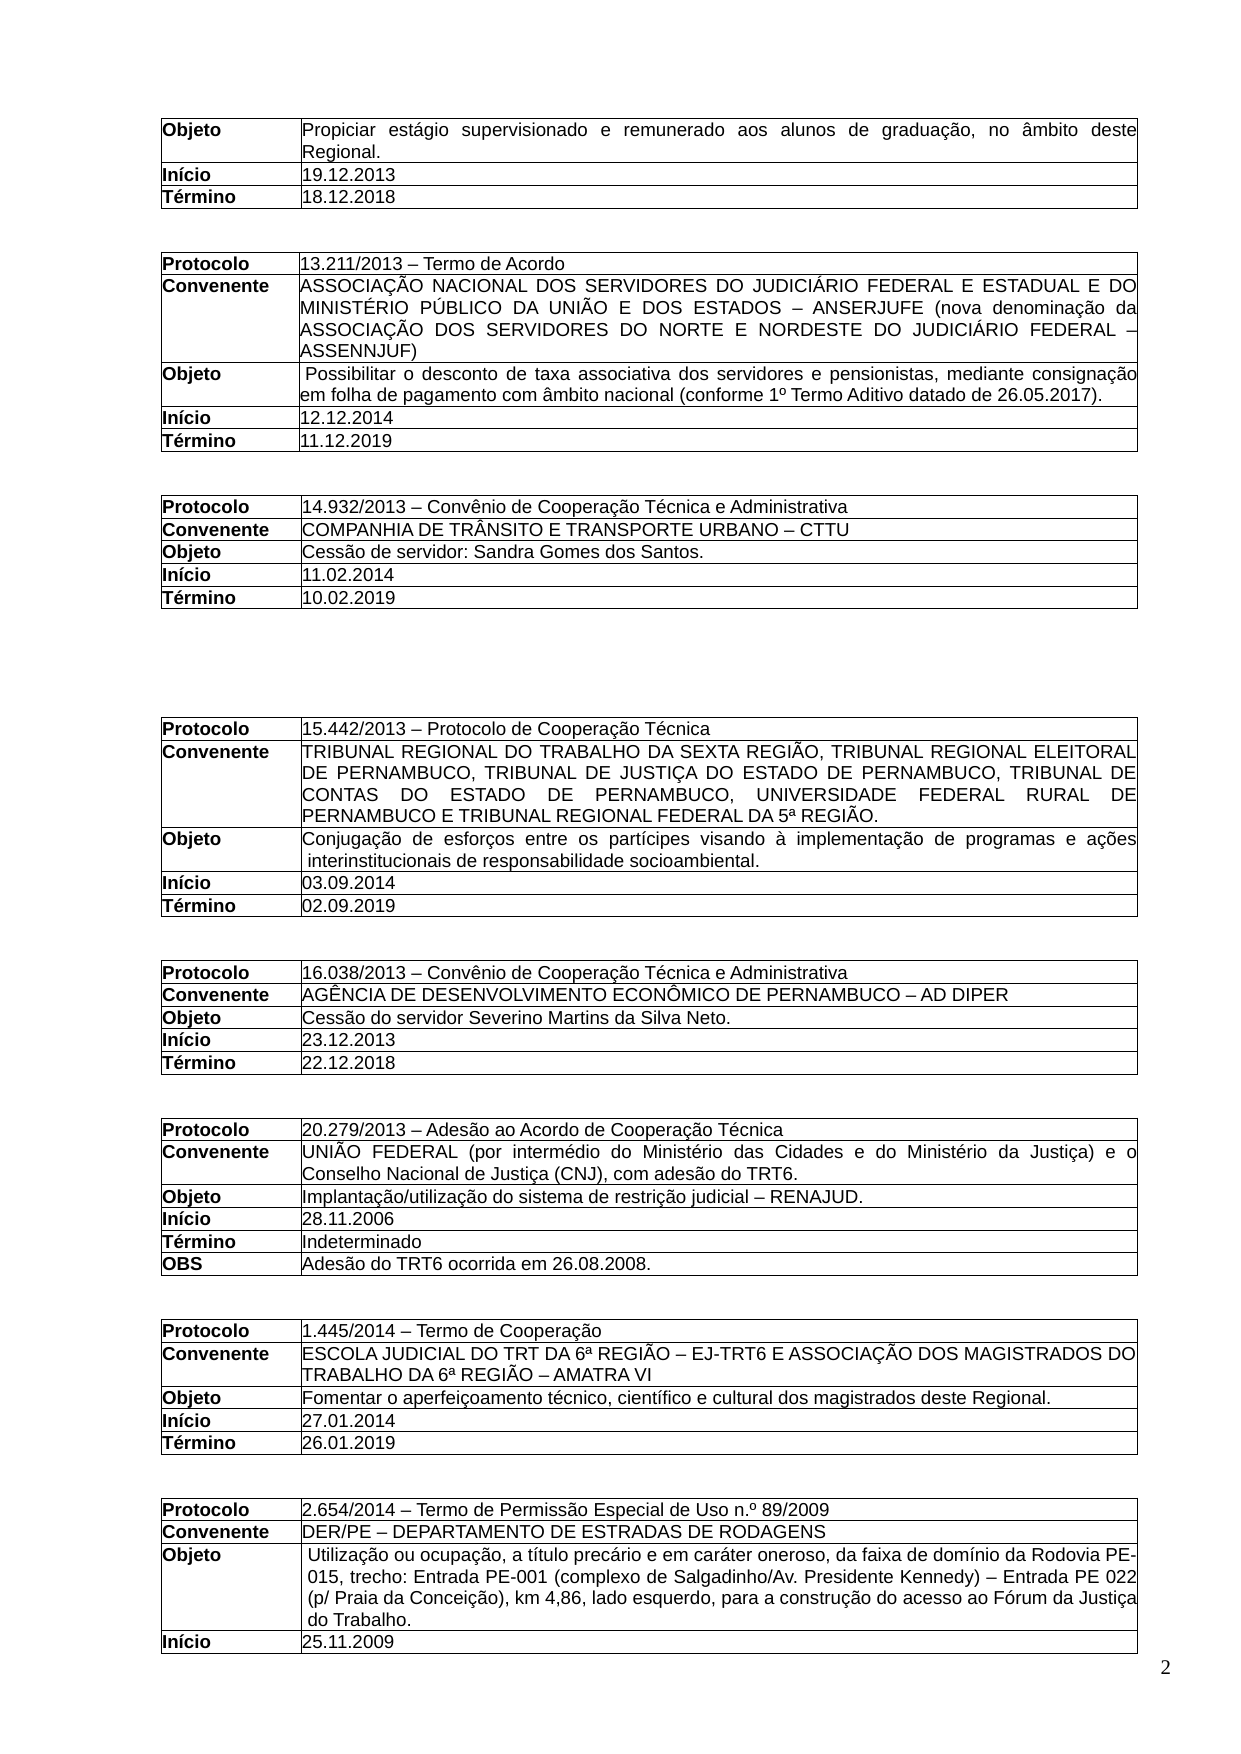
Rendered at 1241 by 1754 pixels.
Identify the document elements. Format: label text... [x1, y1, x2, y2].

table_cell COMPANHIA DE TRÂNSITO E TRANSPORTE URBANO – CTTU [302, 519, 1137, 540]
table_cell ESCOLA JUDICIAL DO TRT DA 6ª REGIÃO – EJ-TRT6 E ASSOCIAÇÃO DOS MAGISTRADOS DO TRABALHO DA 6ª REGIÃO – AMATRA VI [302, 1343, 1137, 1386]
table_header Protocolo [162, 718, 301, 739]
table_cell Término [162, 1052, 301, 1073]
table_cell Cessão do servidor Severino Martins da Silva Neto. [302, 1007, 1137, 1028]
table_cell 12.12.2014 [300, 407, 1137, 428]
table_cell UNIÃO FEDERAL (por intermédio do Ministério das Cidades e do Ministério da Justiça) e o Conselho Nacional de Justiça (CNJ), com adesão do TRT6. [302, 1141, 1137, 1184]
table_header 1.445/2014 – Termo de Cooperação [302, 1320, 1137, 1342]
table_cell AGÊNCIA DE DESENVOLVIMENTO ECONÔMICO DE PERNAMBUCO – AD DIPER [302, 984, 1137, 1006]
table_cell Indeterminado [302, 1231, 1137, 1252]
table_cell Cessão de servidor: Sandra Gomes dos Santos. [302, 541, 1137, 563]
table_cell Início [162, 1208, 301, 1229]
table_cell Início [162, 163, 301, 185]
table_cell 11.12.2019 [300, 429, 1137, 451]
table_cell Implantação/utilização do sistema de restrição judicial – RENAJUD. [302, 1185, 1137, 1207]
table_cell 11.02.2014 [302, 564, 1137, 586]
table_cell Término [162, 429, 299, 451]
table_cell Convenente [162, 519, 301, 540]
table_cell Início [162, 564, 301, 586]
table_cell 19.12.2013 [302, 163, 1137, 185]
table_header 14.932/2013 – Convênio de Cooperação Técnica e Administrativa [302, 496, 1137, 518]
table_header Protocolo [162, 1499, 301, 1520]
table_cell ASSOCIAÇÃO NACIONAL DOS SERVIDORES DO JUDICIÁRIO FEDERAL E ESTADUAL E DO MINISTÉRIO PÚBLICO DA UNIÃO E DOS ESTADOS – ANSERJUFE (nova denominação da ASSOCIAÇÃO DOS SERVIDORES DO NORTE E NORDESTE DO JUDICIÁRIO FEDERAL – ASSENNJUF) [300, 275, 1137, 362]
table_cell Início [162, 1631, 301, 1653]
table_header Protocolo [162, 496, 301, 518]
table_cell Convenente [162, 984, 301, 1006]
table_cell 03.09.2014 [302, 872, 1137, 894]
table_cell Utilização ou ocupação, a título precário e em caráter oneroso, da faixa de domínio da Rodovia PE-015, trecho: Entrada PE-001 (complexo de Salgadinho/Av. Presidente Kennedy) – Entrada PE 022 (p/ Praia da Conceição), km 4,86, lado esquerdo, para a construção do acesso ao Fórum da Justiça do Trabalho. [302, 1544, 1137, 1630]
table_cell Convenente [162, 1521, 301, 1543]
table_cell Objeto [162, 828, 301, 871]
table_header Protocolo [162, 1320, 301, 1342]
table_cell Início [162, 1409, 301, 1431]
table_cell Término [162, 1432, 301, 1453]
table_cell Conjugação de esforços entre os partícipes visando à implementação de programas e ações interinstitucionais de responsabilidade socioambiental. [302, 828, 1137, 871]
table_header 15.442/2013 – Protocolo de Cooperação Técnica [302, 718, 1137, 739]
table_cell Convenente [162, 1141, 301, 1184]
table_cell Início [162, 1029, 301, 1051]
table_cell Objeto [162, 363, 299, 406]
table_header 13.211/2013 – Termo de Acordo [300, 253, 1137, 274]
table_cell 26.01.2019 [302, 1432, 1137, 1453]
table_cell Objeto [162, 1007, 301, 1028]
table_cell 22.12.2018 [302, 1052, 1137, 1073]
table_cell 02.09.2019 [302, 895, 1137, 916]
table_header Protocolo [162, 253, 299, 274]
table_cell Objeto [162, 1185, 301, 1207]
table_cell Objeto [162, 1387, 301, 1408]
table_header Protocolo [162, 961, 301, 983]
table_cell 25.11.2009 [302, 1631, 1137, 1653]
table_cell Convenente [162, 275, 299, 362]
table_cell Início [162, 407, 299, 428]
table_cell 27.01.2014 [302, 1409, 1137, 1431]
table_cell 28.11.2006 [302, 1208, 1137, 1229]
table_cell Término [162, 1231, 301, 1252]
table_cell 18.12.2018 [302, 186, 1137, 207]
table_cell Possibilitar o desconto de taxa associativa dos servidores e pensionistas, mediante consignação em folha de pagamento com âmbito nacional (conforme 1º Termo Aditivo datado de 26.05.2017). [300, 363, 1137, 406]
table_header 2.654/2014 – Termo de Permissão Especial de Uso n.º 89/2009 [302, 1499, 1137, 1520]
table_cell 23.12.2013 [302, 1029, 1137, 1051]
table_cell Adesão do TRT6 ocorrida em 26.08.2008. [302, 1253, 1137, 1275]
table_cell 10.02.2019 [302, 587, 1137, 608]
table_header Protocolo [162, 1119, 301, 1140]
table_header 20.279/2013 – Adesão ao Acordo de Cooperação Técnica [302, 1119, 1137, 1140]
table_cell Fomentar o aperfeiçoamento técnico, científico e cultural dos magistrados deste Regional. [302, 1387, 1137, 1408]
table_cell Objeto [162, 541, 301, 563]
table_cell Objeto [162, 119, 301, 162]
table_cell DER/PE – DEPARTAMENTO DE ESTRADAS DE RODAGENS [302, 1521, 1137, 1543]
table_cell Término [162, 587, 301, 608]
table_cell OBS [162, 1253, 301, 1275]
table_cell TRIBUNAL REGIONAL DO TRABALHO DA SEXTA REGIÃO, TRIBUNAL REGIONAL ELEITORAL DE PERNAMBUCO, TRIBUNAL DE JUSTIÇA DO ESTADO DE PERNAMBUCO, TRIBUNAL DE CONTAS DO ESTADO DE PERNAMBUCO, UNIVERSIDADE FEDERAL RURAL DE PERNAMBUCO E TRIBUNAL REGIONAL FEDERAL DA 5ª REGIÃO. [302, 741, 1137, 827]
table_cell Convenente [162, 741, 301, 827]
table_header 16.038/2013 – Convênio de Cooperação Técnica e Administrativa [302, 961, 1137, 983]
table_cell Objeto [162, 1544, 301, 1630]
table_cell Início [162, 872, 301, 894]
table_cell Término [162, 895, 301, 916]
table_cell Propiciar estágio supervisionado e remunerado aos alunos de graduação, no âmbito deste Regional. [302, 119, 1137, 162]
table_cell Convenente [162, 1343, 301, 1386]
table_cell Término [162, 186, 301, 207]
